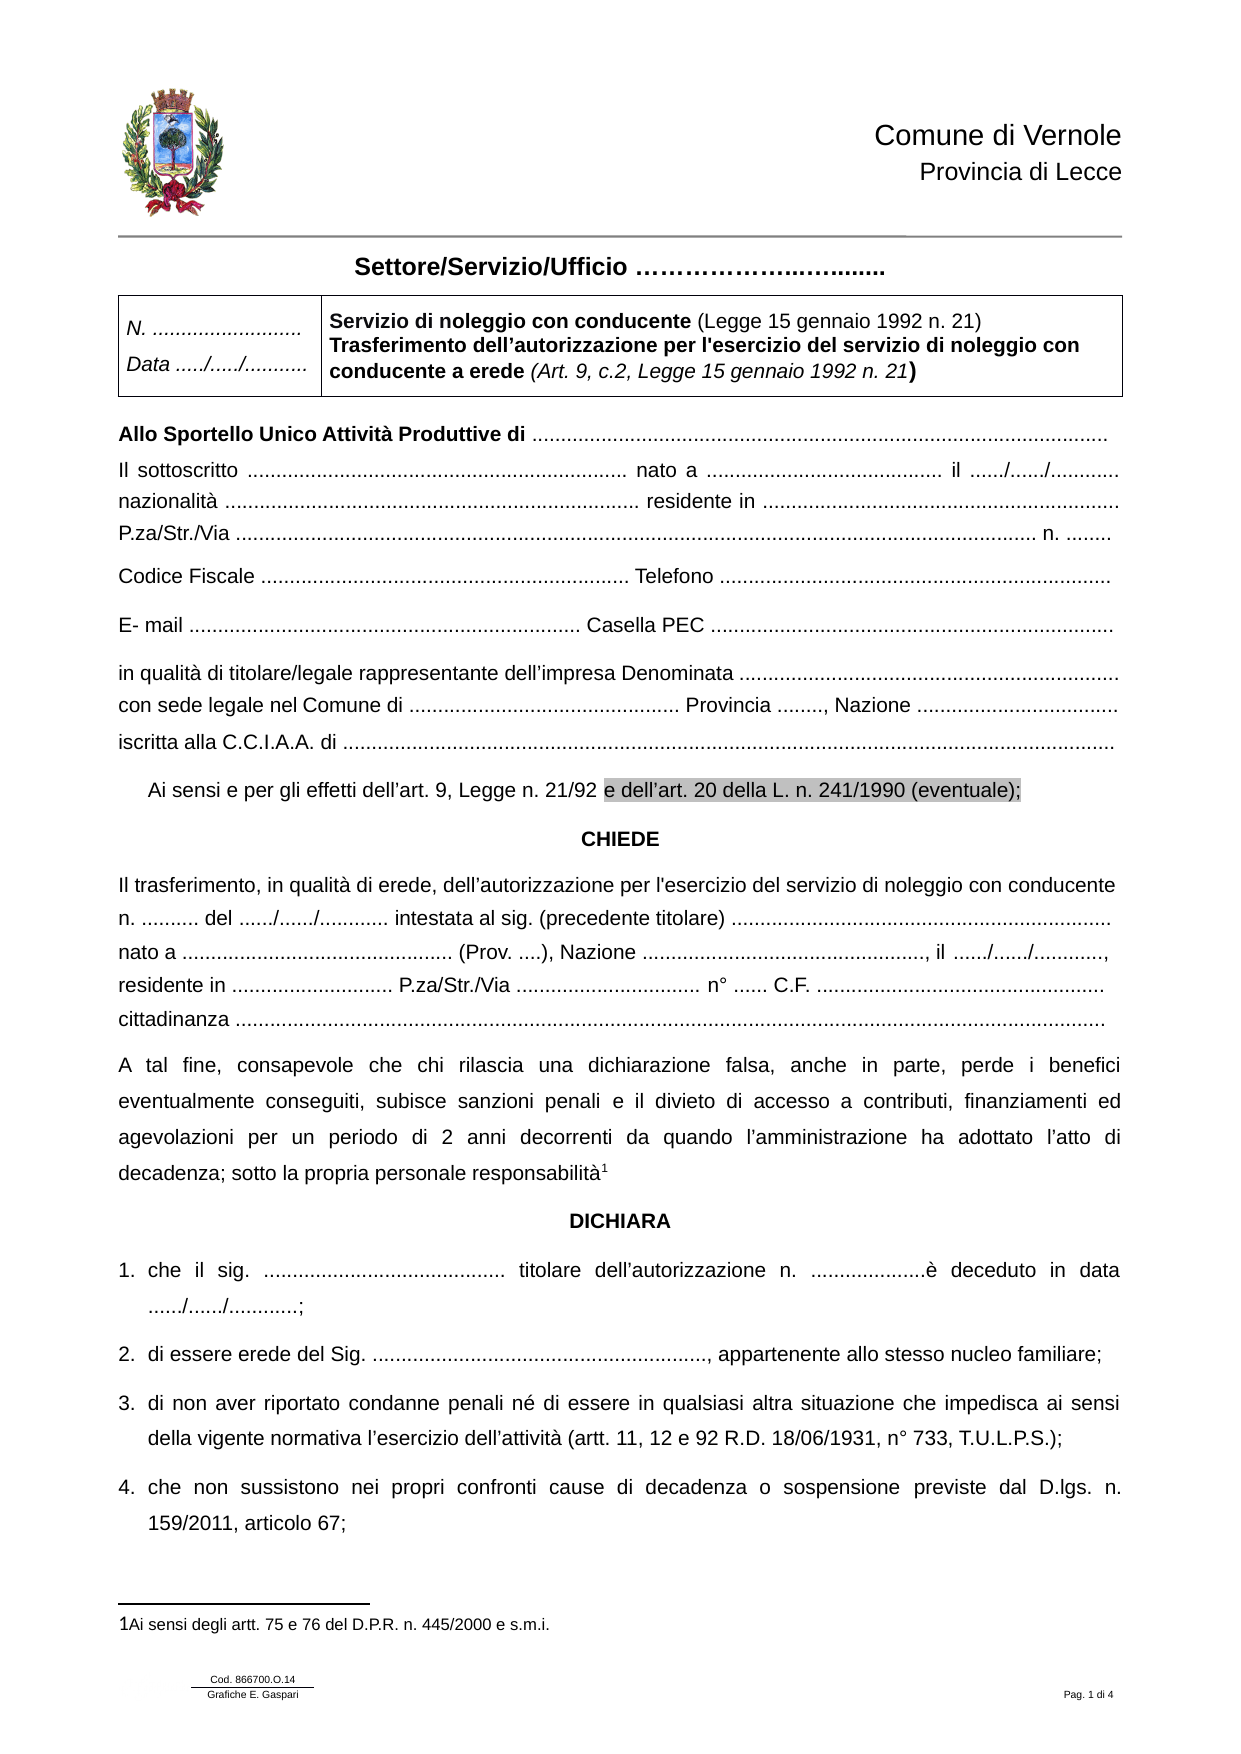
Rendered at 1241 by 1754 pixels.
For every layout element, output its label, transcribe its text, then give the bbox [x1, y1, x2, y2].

text A tal fine, consapevole che chi rilascia una dichiarazione falsa, anche in parte, perde i benefici eventualmente conseguiti, subisce sanzioni penali e il divieto di accesso a contributi, finanziamenti ed agevolazioni per un periodo di 2 anni decorrenti da quando l’amministrazione ha adottato l’atto di decadenza; sotto la propria personale responsabilità [118, 1053, 1122, 1184]
table_header N. .......................... Data ...../...../........... [119, 296, 321, 396]
list che non sussistono nei propri confronti cause di decadenza o sospensione previste dal D.lgs. n. 159/2011, articolo 67; [118, 1475, 1122, 1534]
text Comune di Vernole [224, 118, 1122, 152]
text Allo Sportello Unico Attività Produttive di .................................................................................................... [118, 422, 1122, 446]
text Settore/Servizio/Ufficio ………………...…........ [118, 252, 1122, 281]
text Codice Fiscale ................................................................ Telefono .................................................................... [118, 564, 1122, 588]
subtitle CHIEDE [118, 827, 1122, 851]
text Ai sensi e per gli effetti dell’art. 9, Legge n. 21/92 e dell’art. 20 della L. n. 241/1990 (eventuale); [118, 778, 1122, 802]
text E- mail .................................................................... Casella PEC ...................................................................... [118, 612, 1122, 636]
text iscritta alla C.C.I.A.A. di ...................................................................................................................................... [118, 730, 1122, 754]
list di essere erede del Sig. .........................................................., appartenente allo stesso nucleo familiare; [118, 1342, 1122, 1366]
subtitle Il trasferimento, in qualità di erede, dell’autorizzazione per l'esercizio del servizio di noleggio con conducente n. .......... del ....../....../............ intestata al sig. (precedente titolare) .................................................................. nato a ............................................... (Prov. ....), Nazione ................................................., il ....../....../............, residente in ............................ P.za/Str./Via ................................ n° ...... C.F. .................................................. cittadinanza ....................................................................................................................................................... [118, 873, 1122, 1031]
picture [122, 87, 224, 219]
text Ai sensi degli artt. 75 e 76 del D.P.R. n. 445/2000 e s.m.i. [118, 1610, 1122, 1636]
text Provincia di Lecce [224, 157, 1122, 185]
table_header Servizio di noleggio con conducente (Legge 15 gennaio 1992 n. 21) Trasferimento dell’autorizzazione per l'esercizio del servizio di noleggio con conducente a erede (Art. 9, c.2, Legge 15 gennaio 1992 n. 21) [322, 296, 1122, 396]
list di non aver riportato condanne penali né di essere in qualsiasi altra situazione che impedisca ai sensi della vigente normativa l’esercizio dell’attività (artt. 11, 12 e 92 R.D. 18/06/1931, n° 733, T.U.L.P.S.); [118, 1390, 1122, 1450]
list che il sig. .......................................... titolare dell’autorizzazione n. ....................è deceduto in data ....../....../............; [118, 1257, 1122, 1317]
text con sede legale nel Comune di ............................................... Provincia ........, Nazione ................................... [118, 693, 1122, 717]
text in qualità di titolare/legale rappresentante dell’impresa Denominata .................................................................. [118, 661, 1122, 685]
subtitle DICHIARA [118, 1209, 1122, 1233]
text Il sottoscritto .................................................................. nato a ......................................... il ....../....../............ nazionalità ........................................................................ residente in .............................................................. P.za/Str./Via ........................................................................................................................................... n. ........ [118, 458, 1122, 544]
